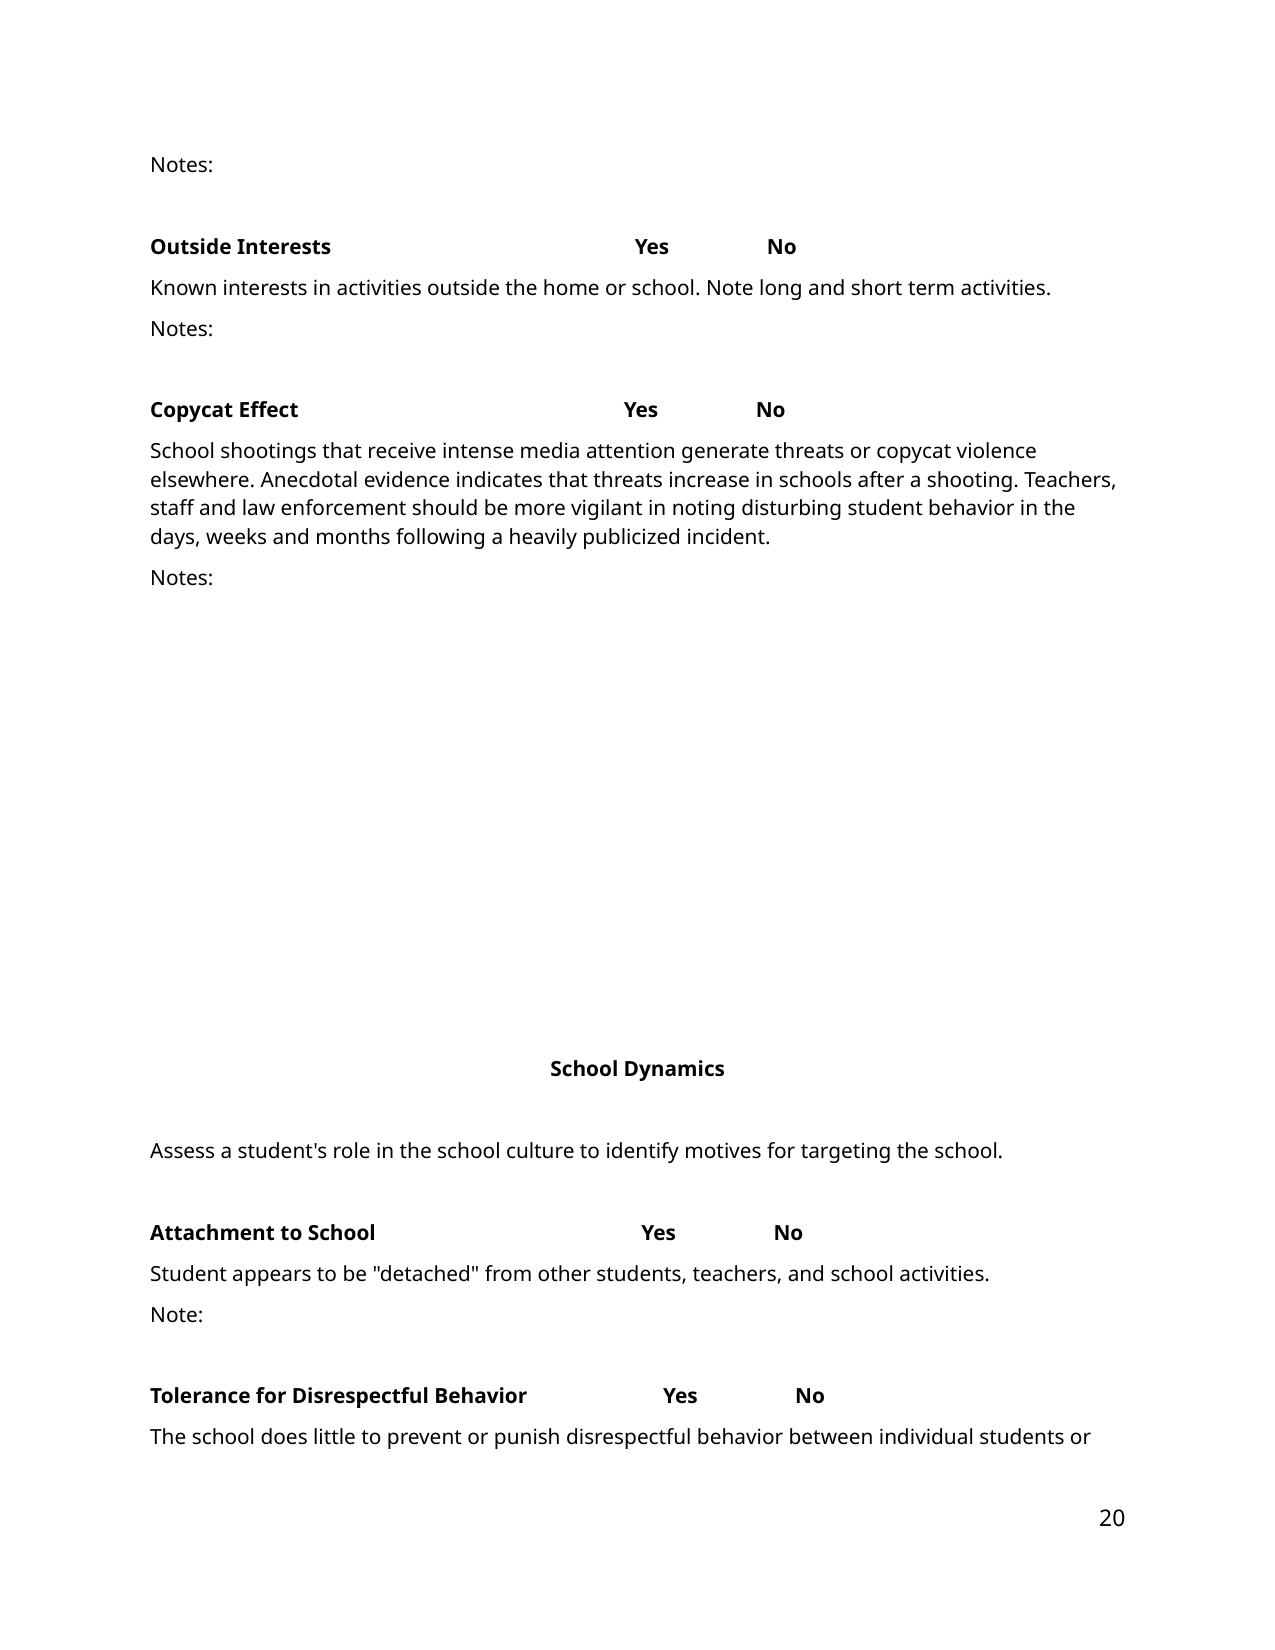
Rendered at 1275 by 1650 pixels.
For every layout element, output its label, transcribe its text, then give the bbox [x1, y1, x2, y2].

text Known interests in activities outside the home or school. Note long and short term activities. [150, 273, 1125, 301]
text Notes: [150, 314, 1125, 342]
text Note: [150, 1300, 1125, 1328]
text Assess a student's role in the school culture to identify motives for targeting the school. [150, 1136, 1125, 1164]
text The school does little to prevent or punish disrespectful behavior between individual students or [150, 1422, 1125, 1451]
text Notes: [150, 150, 1125, 178]
text Outside Interests Yes No [150, 232, 1125, 260]
text School Dynamics [150, 1054, 1125, 1082]
text Attachment to School Yes No [150, 1218, 1125, 1246]
text Copycat Effect Yes No [150, 396, 1125, 424]
text Tolerance for Disrespectful Behavior Yes No [150, 1382, 1125, 1410]
text School shootings that receive intense media attention generate threats or copycat violence elsewhere. Anecdotal evidence indicates that threats increase in schools after a shooting. Teachers, staff and law enforcement should be more vigilant in noting disturbing student behavior in the days, weeks and months following a heavily publicized incident. [150, 437, 1125, 550]
text Student appears to be "detached" from other students, teachers, and school activities. [150, 1259, 1125, 1287]
text Notes: [150, 563, 1125, 591]
